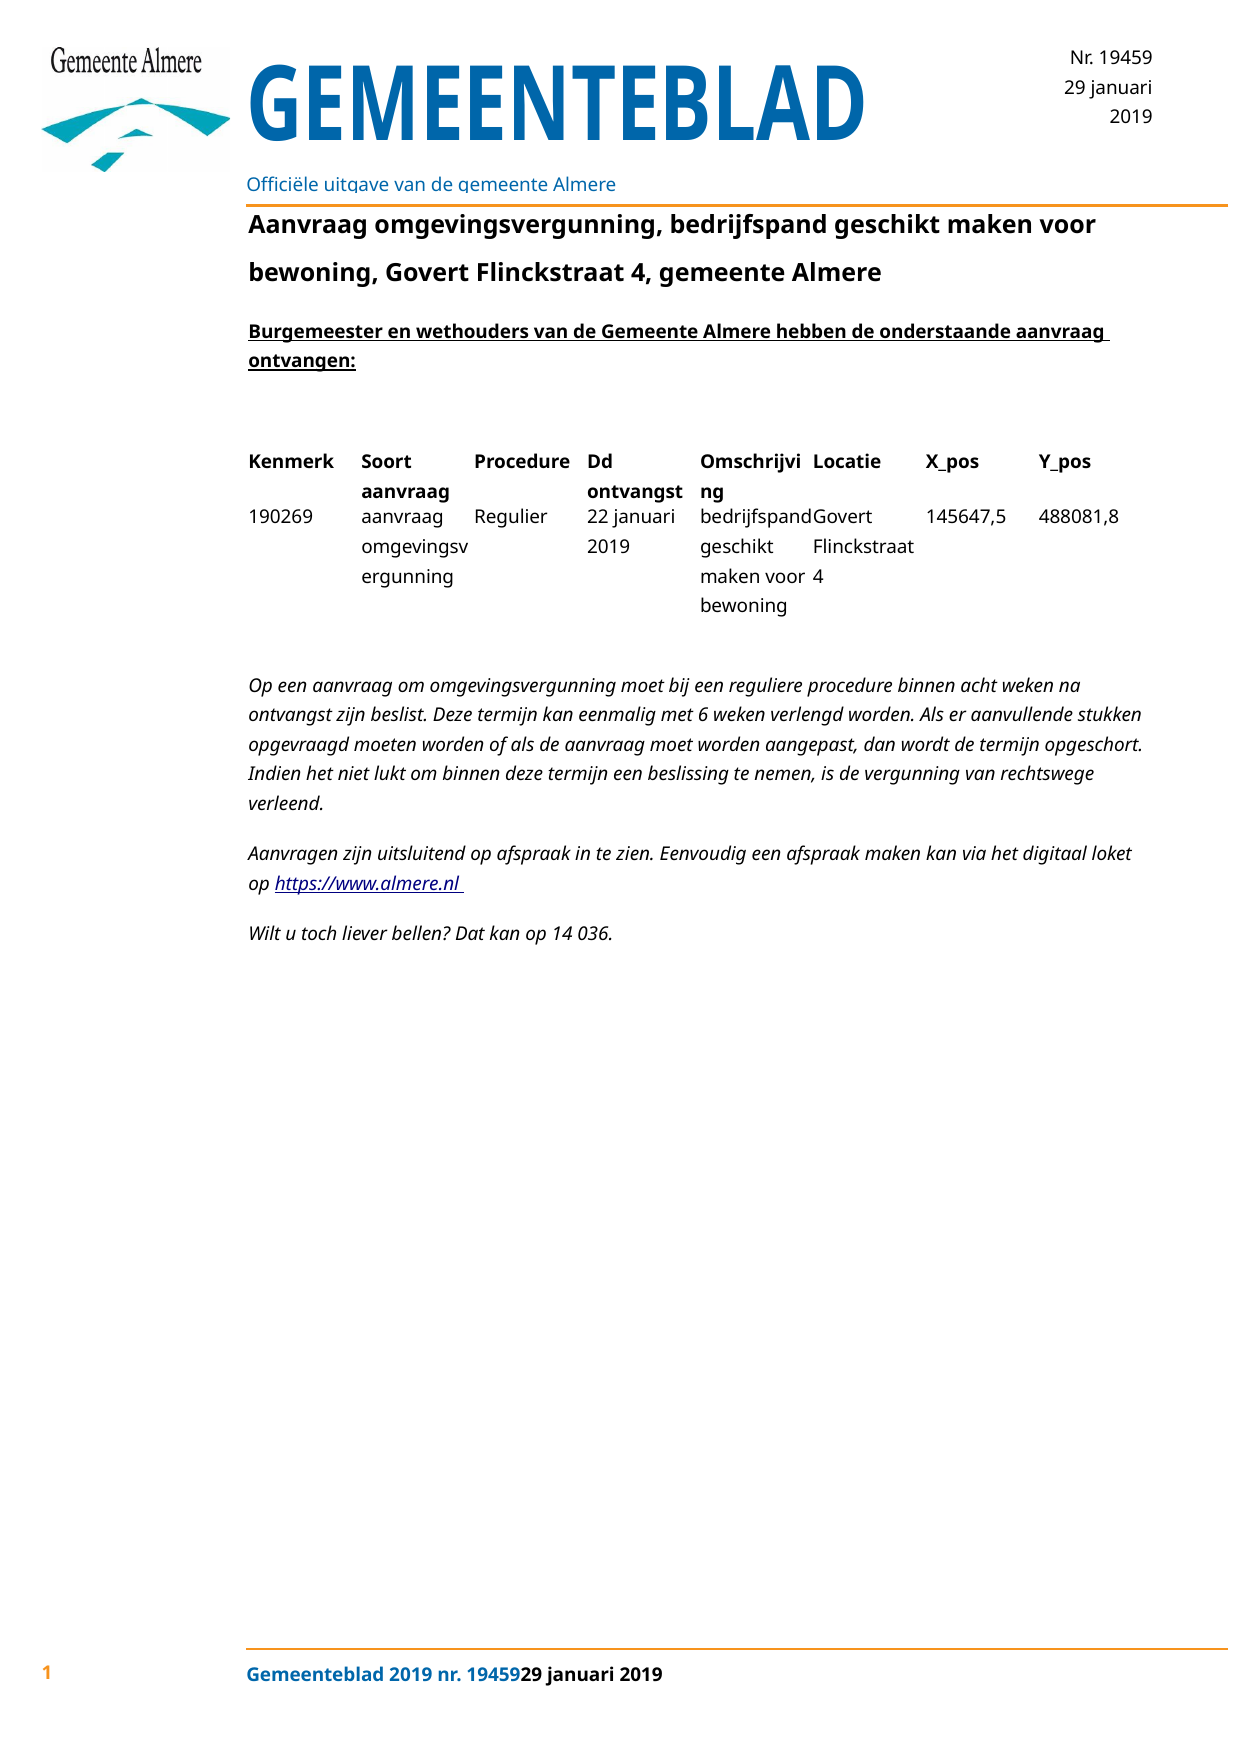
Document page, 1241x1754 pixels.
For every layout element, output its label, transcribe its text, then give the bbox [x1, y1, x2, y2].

table_header Dd ontvangst [587, 449, 700, 504]
table_header X_pos [926, 449, 1038, 504]
text Aanvragen zijn uitsluitend op afspraak in te zien. Eenvoudig een afspraak maken kan via het digitaal loket op https://www.almere.nl [248, 841, 1152, 896]
table_header Procedure [474, 449, 587, 504]
text Burgemeester en wethouders van de Gemeente Almere hebben de onderstaande aanvraag ontvangen: [248, 318, 1152, 373]
text Aanvraag omgevingsvergunning, bedrijfspand geschikt maken voor bewoning, Govert Flinckstraat 4, gemeente Almere [248, 207, 1152, 288]
table_header Soort aanvraag [361, 449, 474, 504]
table_cell 488081,8 [1039, 504, 1152, 618]
table_cell aanvraag omgevingsvergunning [361, 504, 474, 618]
table_cell 190269 [248, 504, 361, 618]
table_cell 145647,5 [926, 504, 1038, 618]
table_cell Govert Flinckstraat 4 [813, 504, 926, 618]
table_cell bedrijfspand geschikt maken voor bewoning [700, 504, 813, 618]
table_cell 22 januari 2019 [587, 504, 700, 618]
table_cell Regulier [474, 504, 587, 618]
table_header Kenmerk [248, 449, 361, 504]
text Wilt u toch liever bellen? Dat kan op 14 036. [248, 921, 1152, 946]
table_header Locatie [813, 449, 926, 504]
text Op een aanvraag om omgevingsvergunning moet bij een reguliere procedure binnen acht weken na ontvangst zijn beslist. Deze termijn kan eenmalig met 6 weken verlengd worden. Als er aanvullende stukken opgevraagd moeten worden of als de aanvraag moet worden aangepast, dan wordt de termijn opgeschort. Indien het niet lukt om binnen deze termijn een beslissing te nemen, is de vergunning van rechtswege verleend. [248, 672, 1152, 816]
table_header Y_pos [1039, 449, 1152, 504]
picture [41, 47, 231, 172]
table_header Omschrijving [700, 449, 813, 504]
